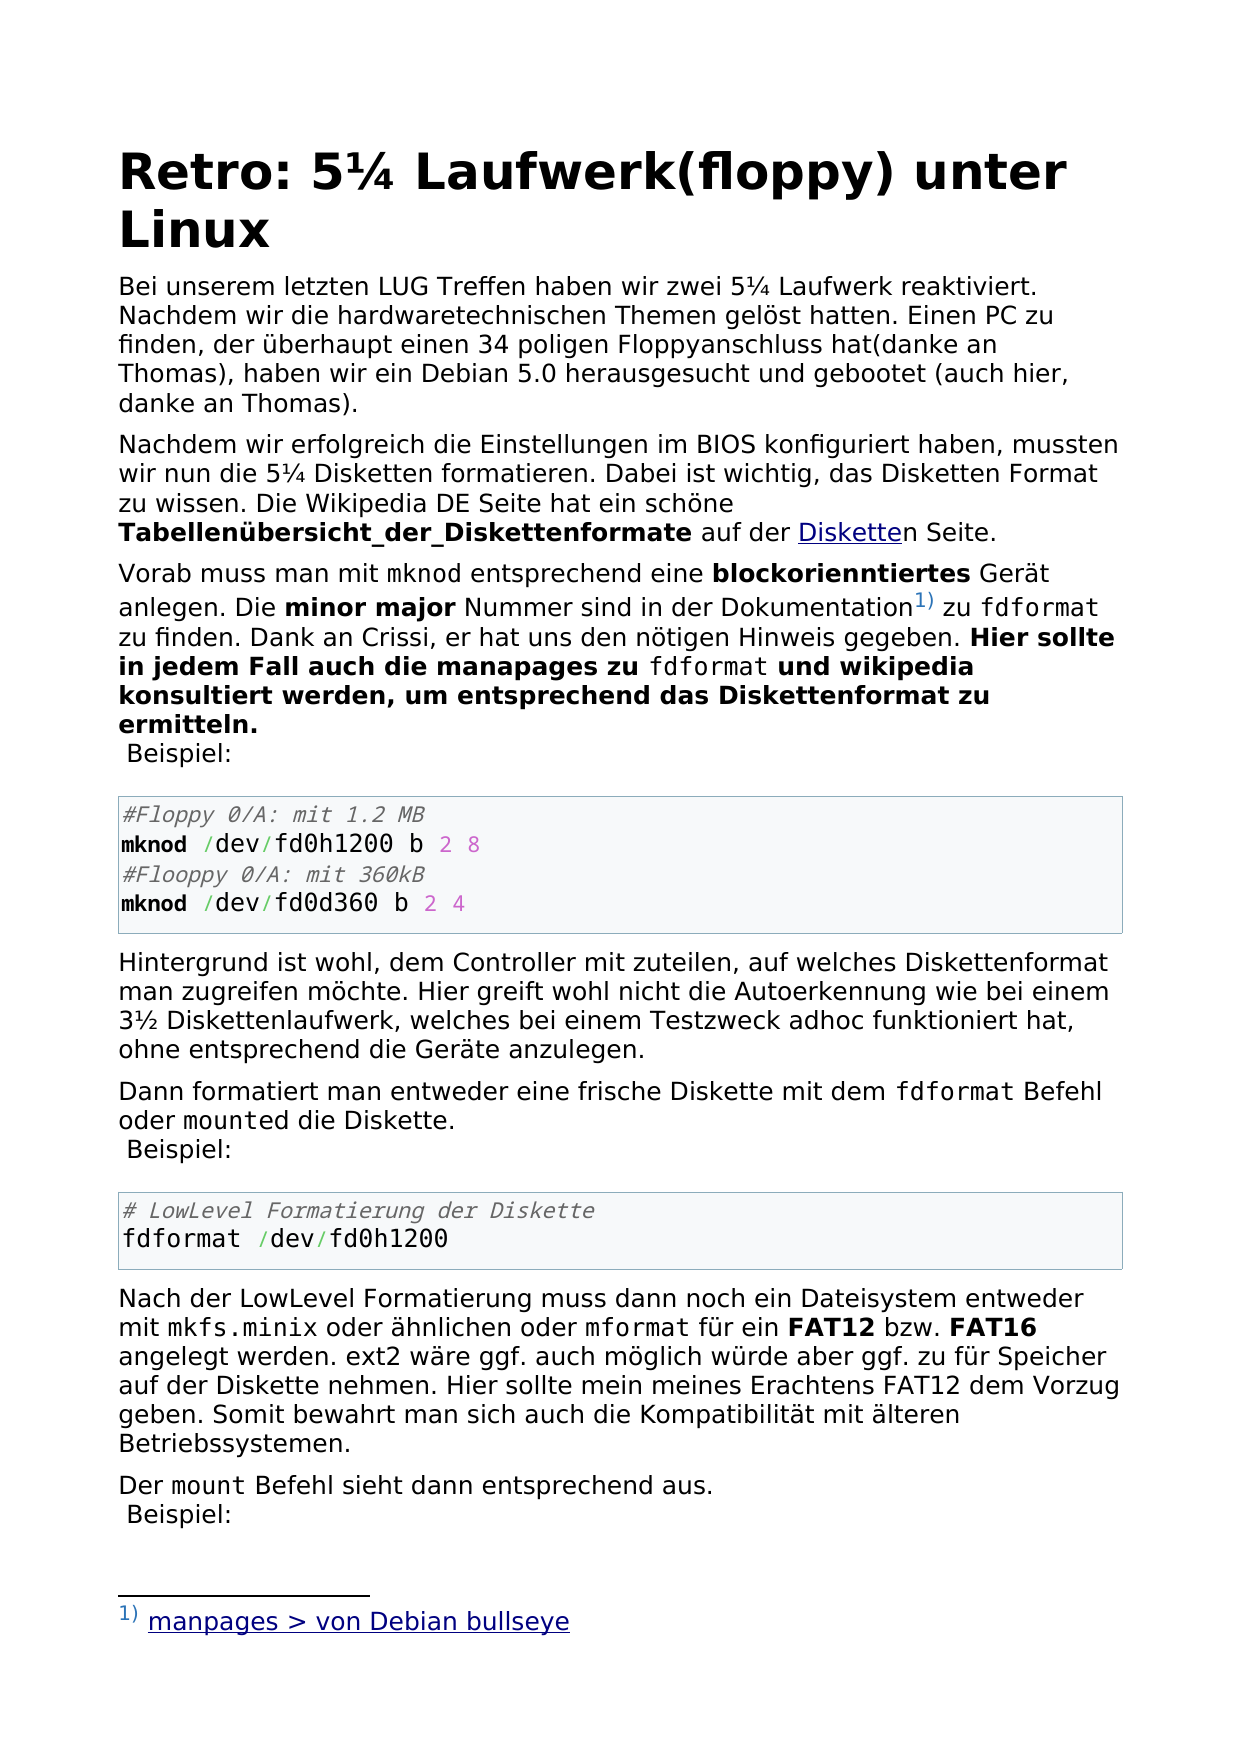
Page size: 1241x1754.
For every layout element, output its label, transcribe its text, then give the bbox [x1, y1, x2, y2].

text Bei unserem letzten LUG Treffen haben wir zwei 5¼ Laufwerk reaktiviert. Nachdem wir die hardwaretechnischen Themen gelöst hatten. Einen PC zu finden, der überhaupt einen 34 poligen Floppyanschluss hat(danke an Thomas), haben wir ein Debian 5.0 herausgesucht und gebootet (auch hier, danke an Thomas). [118, 272, 1122, 418]
table_header # LowLevel Formatierung der Diskette fdformat /dev/fd0h1200 [119, 1193, 1122, 1269]
text Vorab muss man mit mknod entsprechend eine blockorienntiertes Gerät anlegen. Die minor major Nummer sind in der Dokumentation zu fdformat zu finden. Dank an Crissi, er hat uns den nötigen Hinweis gegeben. Hier sollte in jedem Fall auch die manapages zu fdformat und wikipedia konsultiert werden, um entsprechend das Diskettenformat zu ermitteln. Beispiel: [118, 559, 1122, 769]
text Dann formatiert man entweder eine frische Diskette mit dem fdformat Befehl oder mounted die Diskette. Beispiel: [118, 1077, 1122, 1164]
text Hintergrund ist wohl, dem Controller mit zuteilen, auf welches Diskettenformat man zugreifen möchte. Hier greift wohl nicht die Autoerkennung wie bei einem 3½ Diskettenlaufwerk, welches bei einem Testzweck adhoc funktioniert hat, ohne entsprechend die Geräte anzulegen. [118, 948, 1122, 1064]
text Nachdem wir erfolgreich die Einstellungen im BIOS konfiguriert haben, mussten wir nun die 5¼ Disketten formatieren. Dabei ist wichtig, das Disketten Format zu wissen. Die Wikipedia DE Seite hat ein schöne Tabellenübersicht_der_Diskettenformate auf der Disketten Seite. [118, 430, 1122, 547]
text Nach der LowLevel Formatierung muss dann noch ein Dateisystem entweder mit mkfs.minix oder ähnlichen oder mformat für ein FAT12 bzw. FAT16 angelegt werden. ext2 wäre ggf. auch möglich würde aber ggf. zu für Speicher auf der Diskette nehmen. Hier sollte mein meines Erachtens FAT12 dem Vorzug geben. Somit bewahrt man sich auch die Kompatibilität mit älteren Betriebssystemen. [118, 1284, 1122, 1459]
subtitle Retro: 5¼ Laufwerk(floppy) unter Linux [118, 143, 1122, 259]
text Der mount Befehl sieht dann entsprechend aus. Beispiel: [118, 1471, 1122, 1530]
text manpages > von Debian bullseye [118, 1602, 1122, 1636]
table_header #Floppy 0/A: mit 1.2 MB mknod /dev/fd0h1200 b 2 8 #Flooppy 0/A: mit 360kB mknod /dev/fd0d360 b 2 4 [119, 797, 1122, 933]
